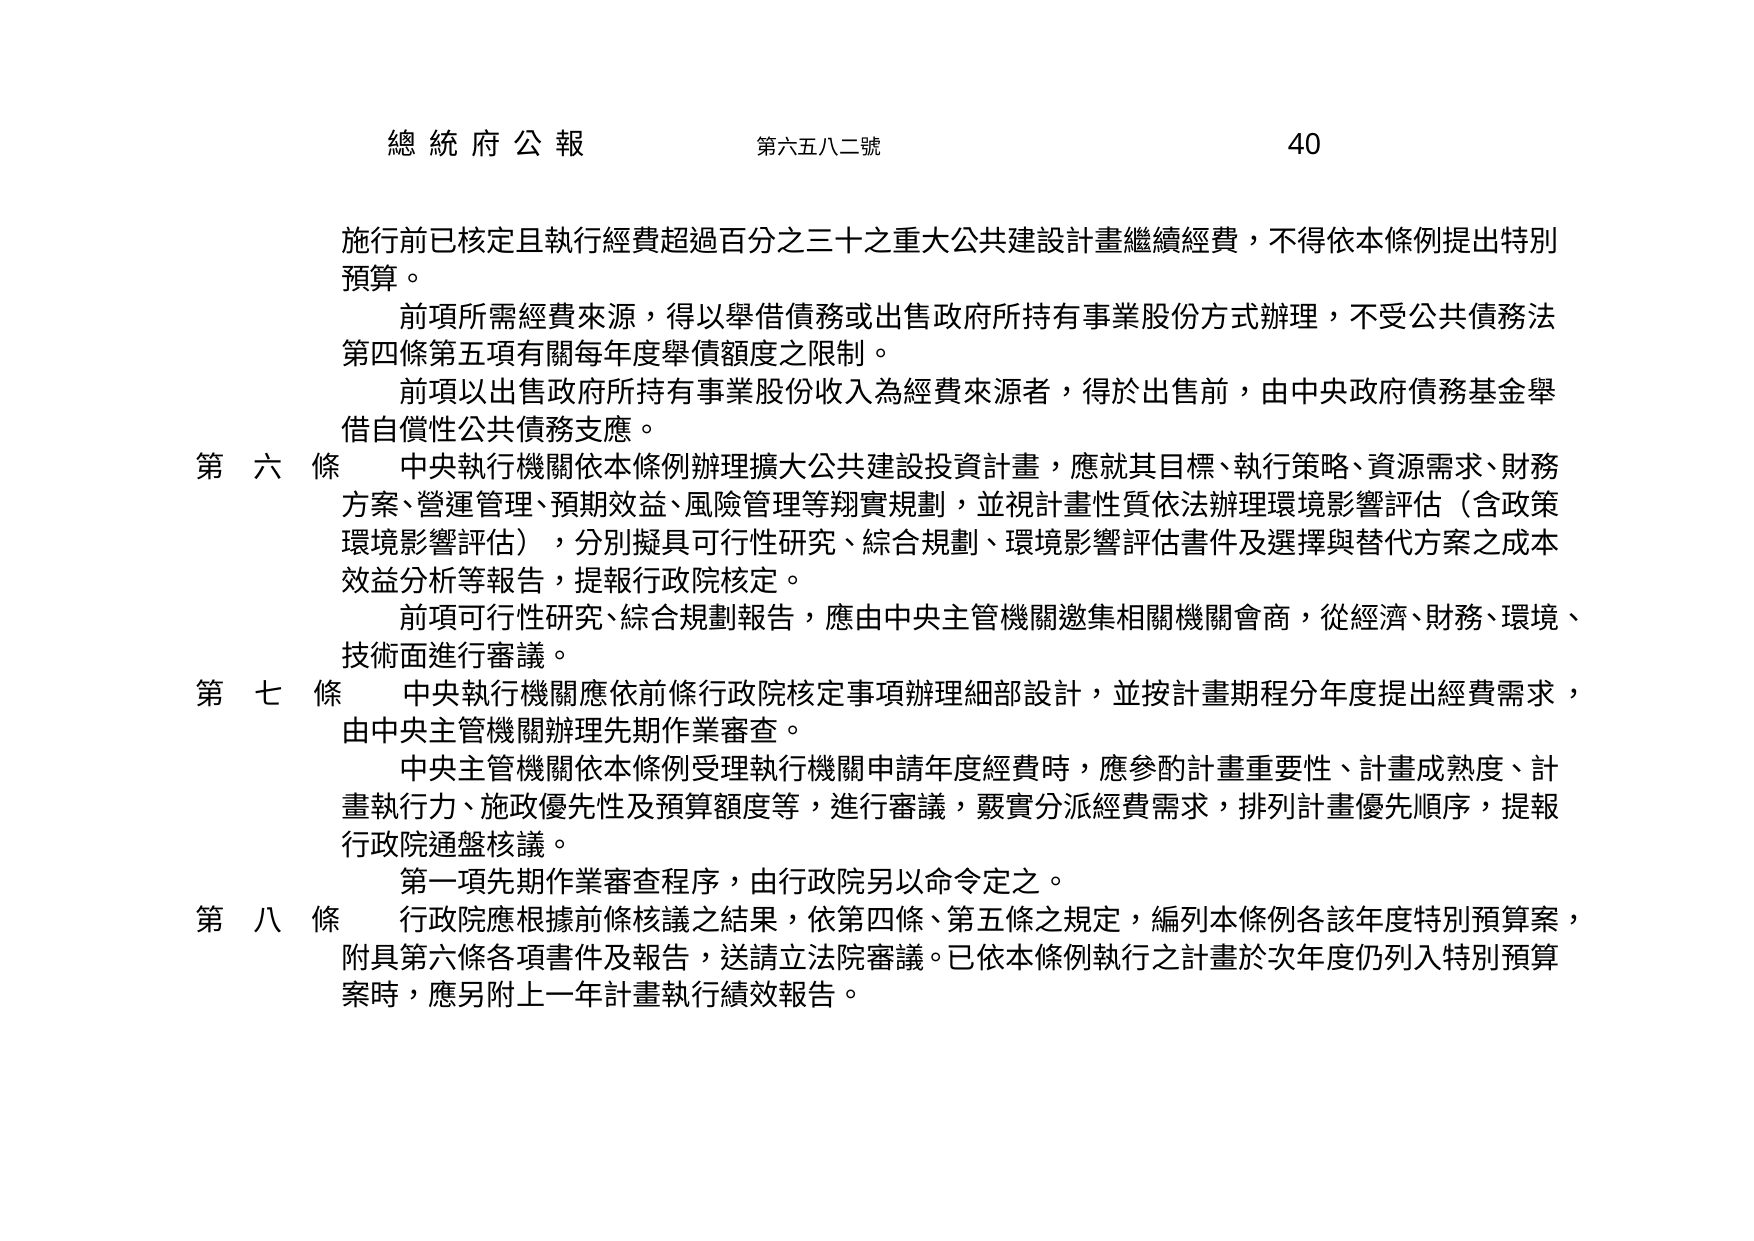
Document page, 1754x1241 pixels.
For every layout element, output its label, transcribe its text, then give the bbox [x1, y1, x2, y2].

text 第 七 條 中央執行機關應依前條行政院核定事項辦理細部設計，並按計畫期程分年度提出經費需求，由中央主管機關辦理先期作業審查。 [195, 674, 1559, 749]
text 第 八 條 行政院應根據前條核議之結果，依第四條、第五條之規定，編列本條例各該年度特別預算案，附具第六條各項書件及報告，送請立法院審議。已依本條例執行之計畫於次年度仍列入特別預算案時，應另附上一年計畫執行績效報告。 [195, 900, 1559, 1013]
text 第一項先期作業審查程序，由行政院另以命令定之。 [341, 863, 1559, 900]
text 施行前已核定且執行經費超過百分之三十之重大公共建設計畫繼續經費，不得依本條例提出特別預算。 [195, 222, 1559, 297]
text 前項可行性研究、綜合規劃報告，應由中央主管機關邀集相關機關會商，從經濟、財務、環境、技術面進行審議。 [341, 599, 1559, 674]
text 前項所需經費來源，得以舉借債務或出售政府所持有事業股份方式辦理，不受公共債務法第四條第五項有關每年度舉債額度之限制。 [341, 297, 1559, 372]
text 前項以出售政府所持有事業股份收入為經費來源者，得於出售前，由中央政府債務基金舉借自償性公共債務支應。 [341, 372, 1559, 448]
text 第 六 條 中央執行機關依本條例辦理擴大公共建設投資計畫，應就其目標、執行策略、資源需求、財務方案、營運管理、預期效益、風險管理等翔實規劃，並視計畫性質依法辦理環境影響評估（含政策環境影響評估），分別擬具可行性研究、綜合規劃、環境影響評估書件及選擇與替代方案之成本效益分析等報告，提報行政院核定。 [195, 448, 1559, 599]
text 中央主管機關依本條例受理執行機關申請年度經費時，應參酌計畫重要性、計畫成熟度、計畫執行力、施政優先性及預算額度等，進行審議，覈實分派經費需求，排列計畫優先順序，提報行政院通盤核議。 [341, 749, 1559, 863]
